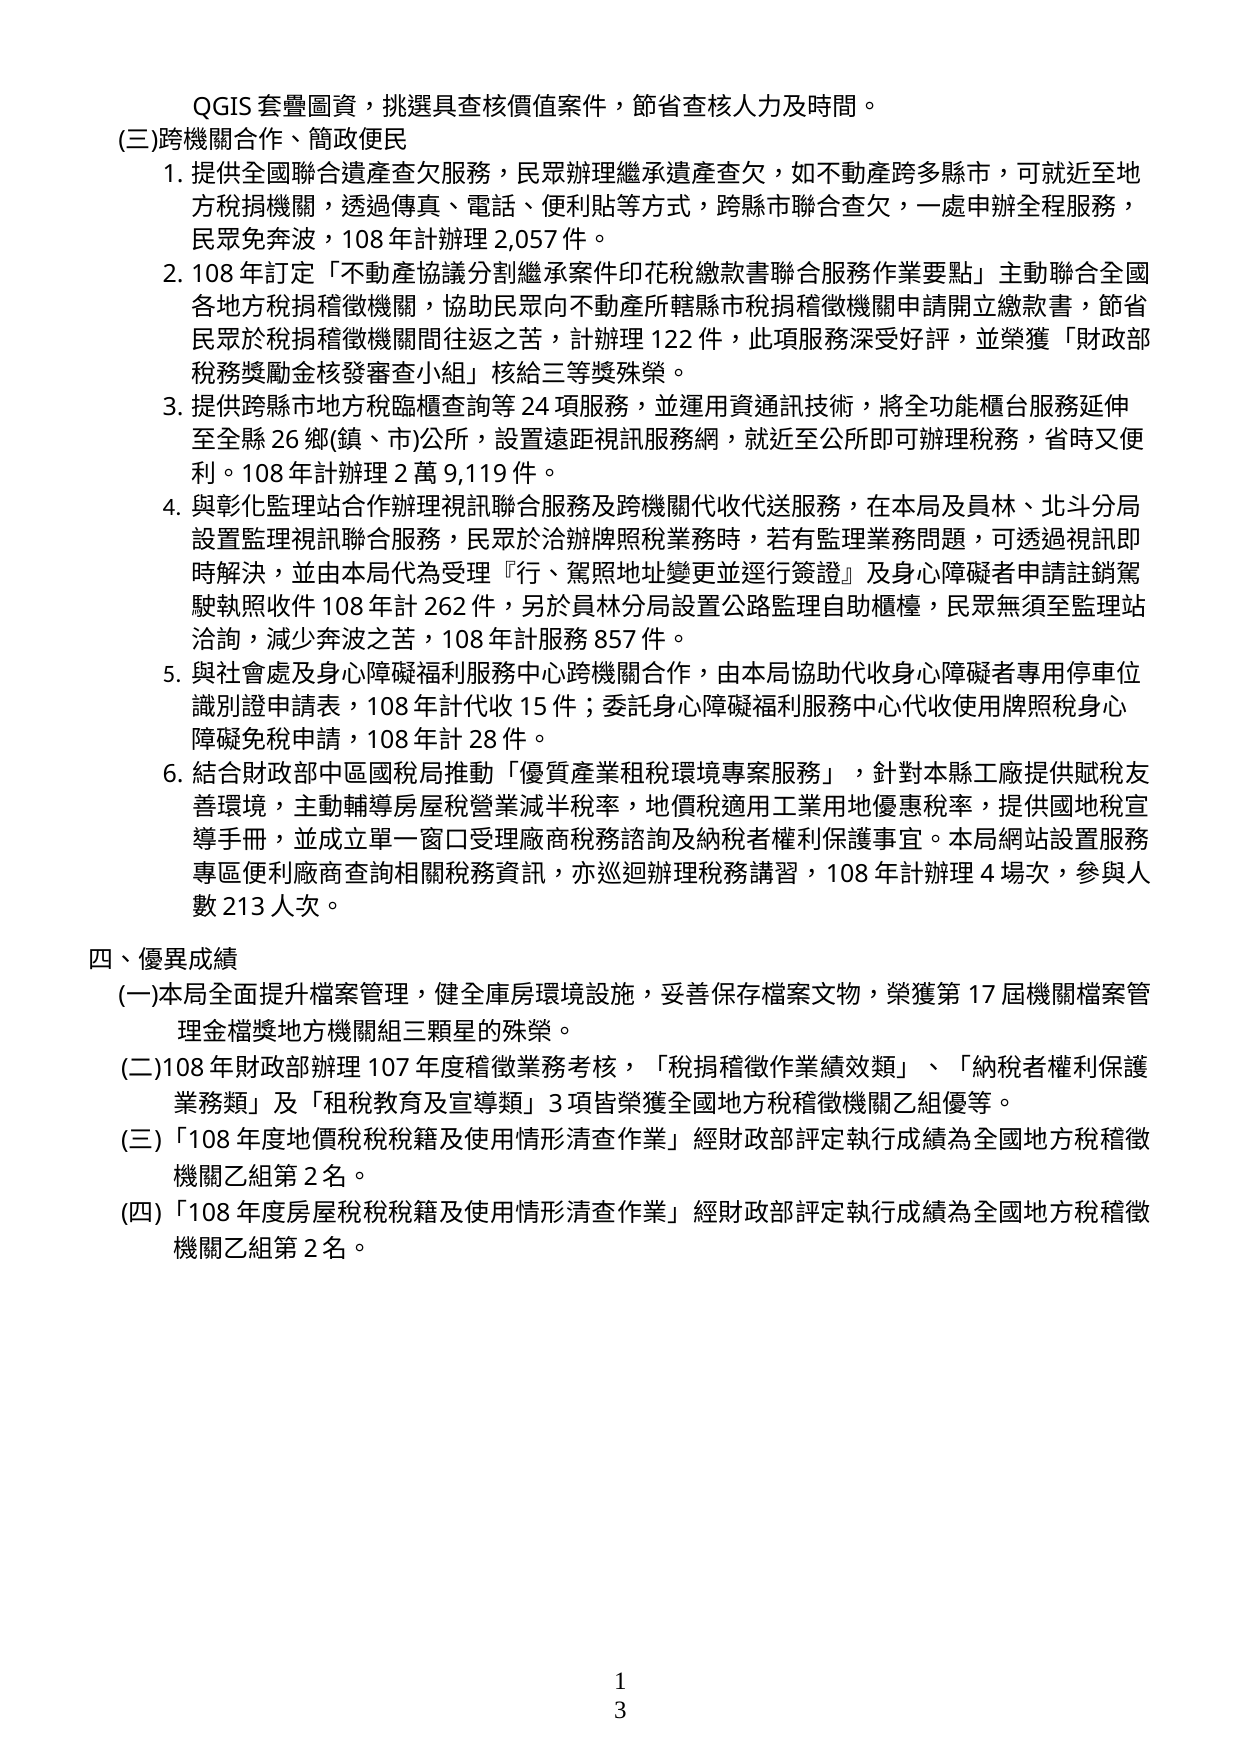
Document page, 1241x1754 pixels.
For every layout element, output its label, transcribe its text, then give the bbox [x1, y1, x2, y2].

list 提供全國聯合遺產查欠服務，民眾辦理繼承遺產查欠，如不動產跨多縣市，可就近至地方稅捐機關，透過傳真、電話、便利貼等方式，跨縣市聯合查欠，一處申辦全程服務，民眾免奔波，108年計辦理2,057件。 [162, 155, 1152, 255]
text (一)本局全面提升檔案管理，健全庫房環境設施，妥善保存檔案文物，榮獲第17屆機關檔案管理金檔獎地方機關組三顆星的殊榮。 [118, 975, 1152, 1047]
list 108年訂定「不動產協議分割繼承案件印花稅繳款書聯合服務作業要點」主動聯合全國 各地方稅捐稽徵機關，協助民眾向不動產所轄縣市稅捐稽徵機關申請開立繳款書，節省民眾於稅捐稽徵機關間往返之苦，計辦理122件，此項服務深受好評，並榮獲「財政部稅務獎勵金核發審查小組」核給三等獎殊榮。 [162, 255, 1152, 389]
text (四)「108年度房屋稅稅稅籍及使用情形清查作業」經財政部評定執行成績為全國地方稅稽徵機關乙組第2名。 [121, 1192, 1152, 1265]
text (二)108年財政部辦理107年度稽徵業務考核，「稅捐稽徵作業績效類」、「納稅者權利保護業務類」及「租稅教育及宣導類」3項皆榮獲全國地方稅稽徵機關乙組優等。 [121, 1047, 1152, 1120]
list 提供跨縣市地方稅臨櫃查詢等24項服務，並運用資通訊技術，將全功能櫃台服務延伸至全縣26鄉(鎮、市)公所，設置遠距視訊服務網，就近至公所即可辦理稅務，省時又便利。108年計辦理2萬9,119件。 [162, 389, 1152, 489]
list QGIS套疊圖資，挑選具查核價值案件，節省查核人力及時間。 [162, 89, 1152, 122]
text (三)「108年度地價稅稅稅籍及使用情形清查作業」經財政部評定執行成績為全國地方稅稽徵機關乙組第2名。 [121, 1120, 1152, 1192]
text 四、優異成績 [89, 942, 1152, 975]
list 與社會處及身心障礙福利服務中心跨機關合作，由本局協助代收身心障礙者專用停車位識別證申請表，108年計代收15件；委託身心障礙福利服務中心代收使用牌照稅身心障礙免稅申請，108年計28件。 [162, 655, 1152, 755]
list 與彰化監理站合作辦理視訊聯合服務及跨機關代收代送服務，在本局及員林、北斗分局設置監理視訊聯合服務，民眾於洽辦牌照稅業務時，若有監理業務問題，可透過視訊即時解決，並由本局代為受理『行、駕照地址變更並逕行簽證』及身心障礙者申請註銷駕駛執照收件108年計262件，另於員林分局設置公路監理自助櫃檯，民眾無須至監理站洽詢，減少奔波之苦，108年計服務857件。 [162, 489, 1152, 655]
list 結合財政部中區國稅局推動「優質產業租稅環境專案服務」，針對本縣工廠提供賦稅友善環境，主動輔導房屋稅營業減半稅率，地價稅適用工業用地優惠稅率，提供國地稅宣導手冊，並成立單一窗口受理廠商稅務諮詢及納稅者權利保護事宜。本局網站設置服務專區便利廠商查詢相關稅務資訊，亦巡迴辦理稅務講習，108年計辦理4場次，參與人數213人次。 [162, 755, 1152, 922]
text (三)跨機關合作、簡政便民 [118, 122, 1152, 155]
